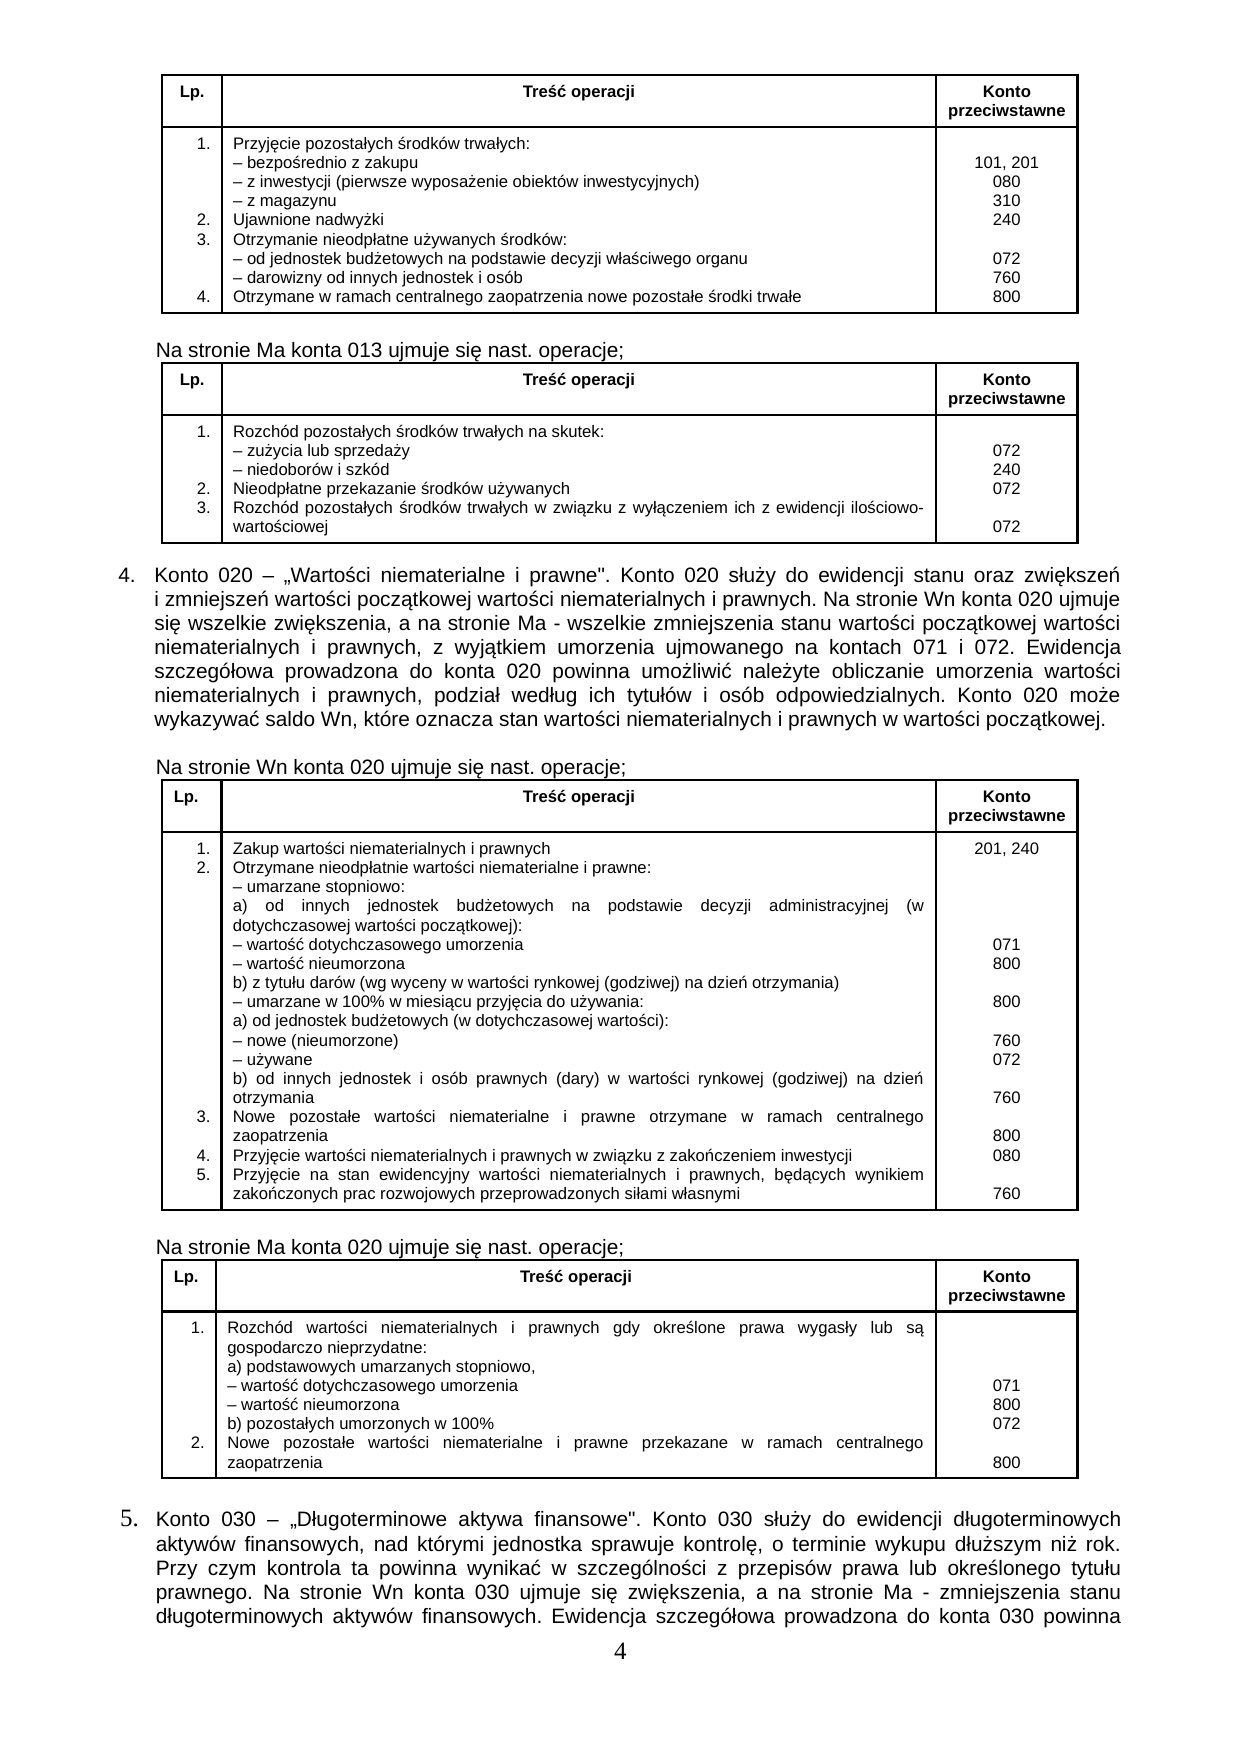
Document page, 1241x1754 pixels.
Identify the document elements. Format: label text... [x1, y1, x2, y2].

text Na stronie Ma konta 020 ujmuje się nast. operacje; [156, 1234, 1122, 1258]
table_cell Przyjęcie pozostałych środków trwałych: – bezpośrednio z zakupu – z inwestycji (pierwsze wyposażenie obiektów inwestycyjnych) – z magazynu Ujawnione nadwyżki Otrzymanie nieodpłatne używanych środków: – od jednostek budżetowych na podstawie decyzji właściwego organu – darowizny od innych jednostek i osób Otrzymane w ramach centralnego zaopatrzenia nowe pozostałe środki trwałe [223, 128, 935, 312]
table_header Treść operacji [223, 364, 935, 413]
table_cell Zakup wartości niematerialnych i prawnych Otrzymane nieodpłatnie wartości niematerialne i prawne: – umarzane stopniowo: a) od innych jednostek budżetowych na podstawie decyzji administracyjnej (w dotychczasowej wartości początkowej): – wartość dotychczasowego umorzenia – wartość nieumorzona b) z tytułu darów (wg wyceny w wartości rynkowej (godziwej) na dzień otrzymania) – umarzane w 100% w miesiącu przyjęcia do używania: a) od jednostek budżetowych (w dotychczasowej wartości): – nowe (nieumorzone) – używane b) od innych jednostek i osób prawnych (dary) w wartości rynkowej (godziwej) na dzień otrzymania Nowe pozostałe wartości niematerialne i prawne otrzymane w ramach centralnego zaopatrzenia Przyjęcie wartości niematerialnych i prawnych w związku z zakończeniem inwestycji Przyjęcie na stan ewidencyjny wartości niematerialnych i prawnych, będących wynikiem zakończonych prac rozwojowych przeprowadzonych siłami własnymi [223, 833, 935, 1208]
table_cell 1. 2. 3. [163, 416, 221, 542]
table_header Treść operacji [223, 781, 935, 831]
table_cell 1. 2. 3. 4. 5. [163, 833, 220, 1208]
table_header Treść operacji [223, 76, 935, 126]
table_header Lp. [163, 76, 221, 126]
table_header Lp. [163, 781, 220, 831]
table_cell 1. 2. [163, 1313, 215, 1477]
table_cell Rozchód pozostałych środków trwałych na skutek: – zużycia lub sprzedaży – niedoborów i szkód Nieodpłatne przekazanie środków używanych Rozchód pozostałych środków trwałych w związku z wyłączeniem ich z ewidencji ilościowo-wartościowej [223, 416, 935, 542]
table_cell Rozchód wartości niematerialnych i prawnych gdy określone prawa wygasły lub są gospodarczo nieprzydatne: a) podstawowych umarzanych stopniowo, – wartość dotychczasowego umorzenia – wartość nieumorzona b) pozostałych umorzonych w 100% Nowe pozostałe wartości niematerialne i prawne przekazane w ramach centralnego zaopatrzenia [217, 1313, 935, 1477]
table_cell 201, 240 071 800 800 760 072 760 800 080 760 [937, 833, 1076, 1208]
table_cell 072 240 072 072 [937, 416, 1076, 542]
table_cell 1. 2. 3. 4. [163, 128, 221, 312]
table_header Konto przeciwstawne [937, 76, 1076, 126]
list Konto 030 – „Długoterminowe aktywa finansowe". Konto 030 służy do ewidencji długoterminowych aktywów finansowych, nad którymi jednostka sprawuje kontrolę, o terminie wykupu dłuższym niż rok. Przy czym kontrola ta powinna wynikać w szczególności z przepisów prawa lub określonego tytułu prawnego. Na stronie Wn konta 030 ujmuje się zwiększenia, a na stronie Ma - zmniejszenia stanu długoterminowych aktywów finansowych. Ewidencja szczegółowa prowadzona do konta 030 powinna [120, 1503, 1122, 1628]
table_header Lp. [163, 364, 221, 413]
text Na stronie Ma konta 013 ujmuje się nast. operacje; [156, 338, 1122, 362]
table_cell 071 800 072 800 [937, 1313, 1076, 1477]
table_header Lp. [163, 1261, 215, 1310]
text Na stronie Wn konta 020 ujmuje się nast. operacje; [156, 755, 1122, 779]
list Konto 020 – „Wartości niematerialne i prawne". Konto 020 służy do ewidencji stanu oraz zwiększeń i zmniejszeń wartości początkowej wartości niematerialnych i prawnych. Na stronie Wn konta 020 ujmuje się wszelkie zwiększenia, a na stronie Ma - wszelkie zmniejszenia stanu wartości początkowej wartości niematerialnych i prawnych, z wyjątkiem umorzenia ujmowanego na kontach 071 i 072. Ewidencja szczegółowa prowadzona do konta 020 powinna umożliwić należyte obliczanie umorzenia wartości niematerialnych i prawnych, podział według ich tytułów i osób odpowiedzialnych. Konto 020 może wykazywać saldo Wn, które oznacza stan wartości niematerialnych i prawnych w wartości początkowej. [118, 563, 1122, 731]
table_header Konto przeciwstawne [937, 1261, 1076, 1310]
table_header Konto przeciwstawne [937, 781, 1076, 831]
table_header Konto przeciwstawne [937, 364, 1076, 413]
table_header Treść operacji [217, 1261, 935, 1310]
table_cell 101, 201 080 310 240 072 760 800 [937, 128, 1076, 312]
